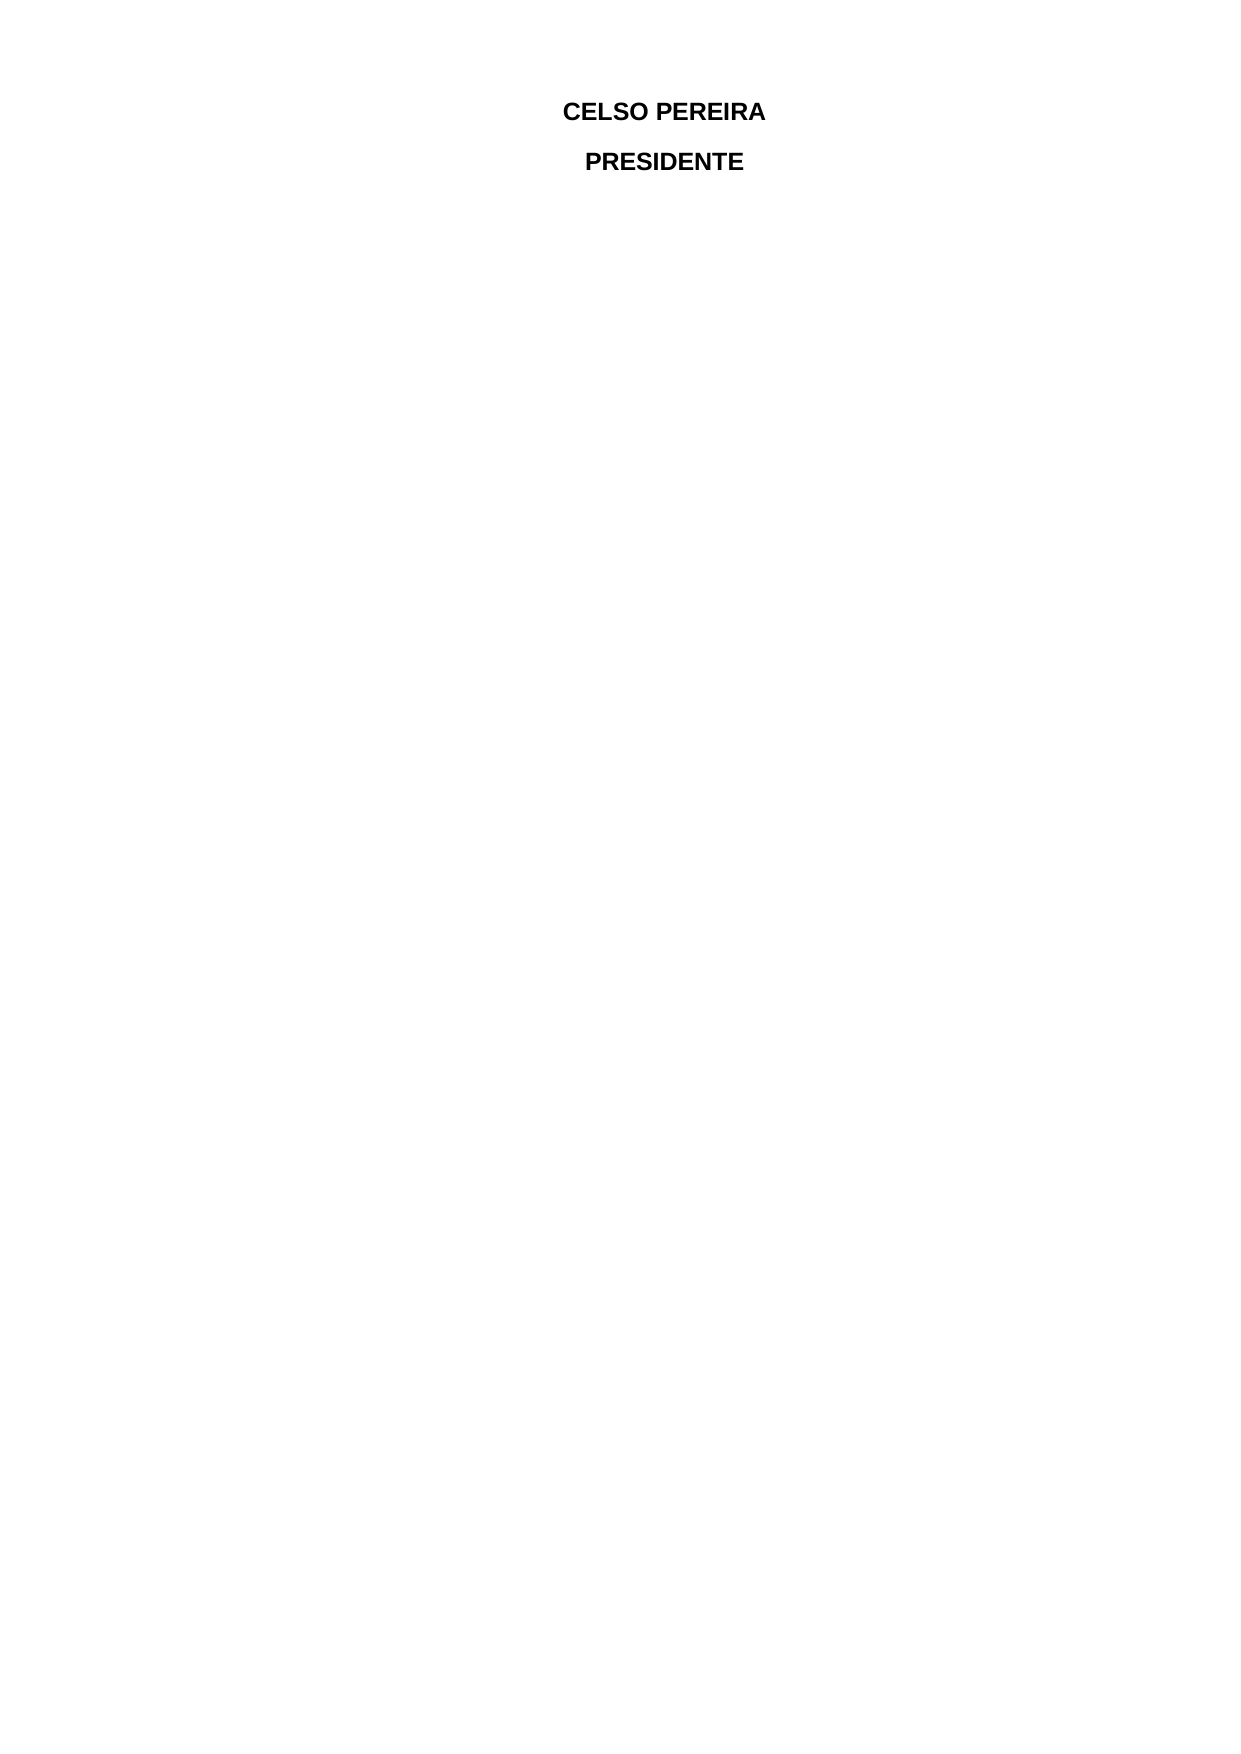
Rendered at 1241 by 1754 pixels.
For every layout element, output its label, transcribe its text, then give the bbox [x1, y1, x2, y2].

subtitle PRESIDENTE [177, 147, 1152, 176]
subtitle CELSO PEREIRA [177, 97, 1152, 126]
